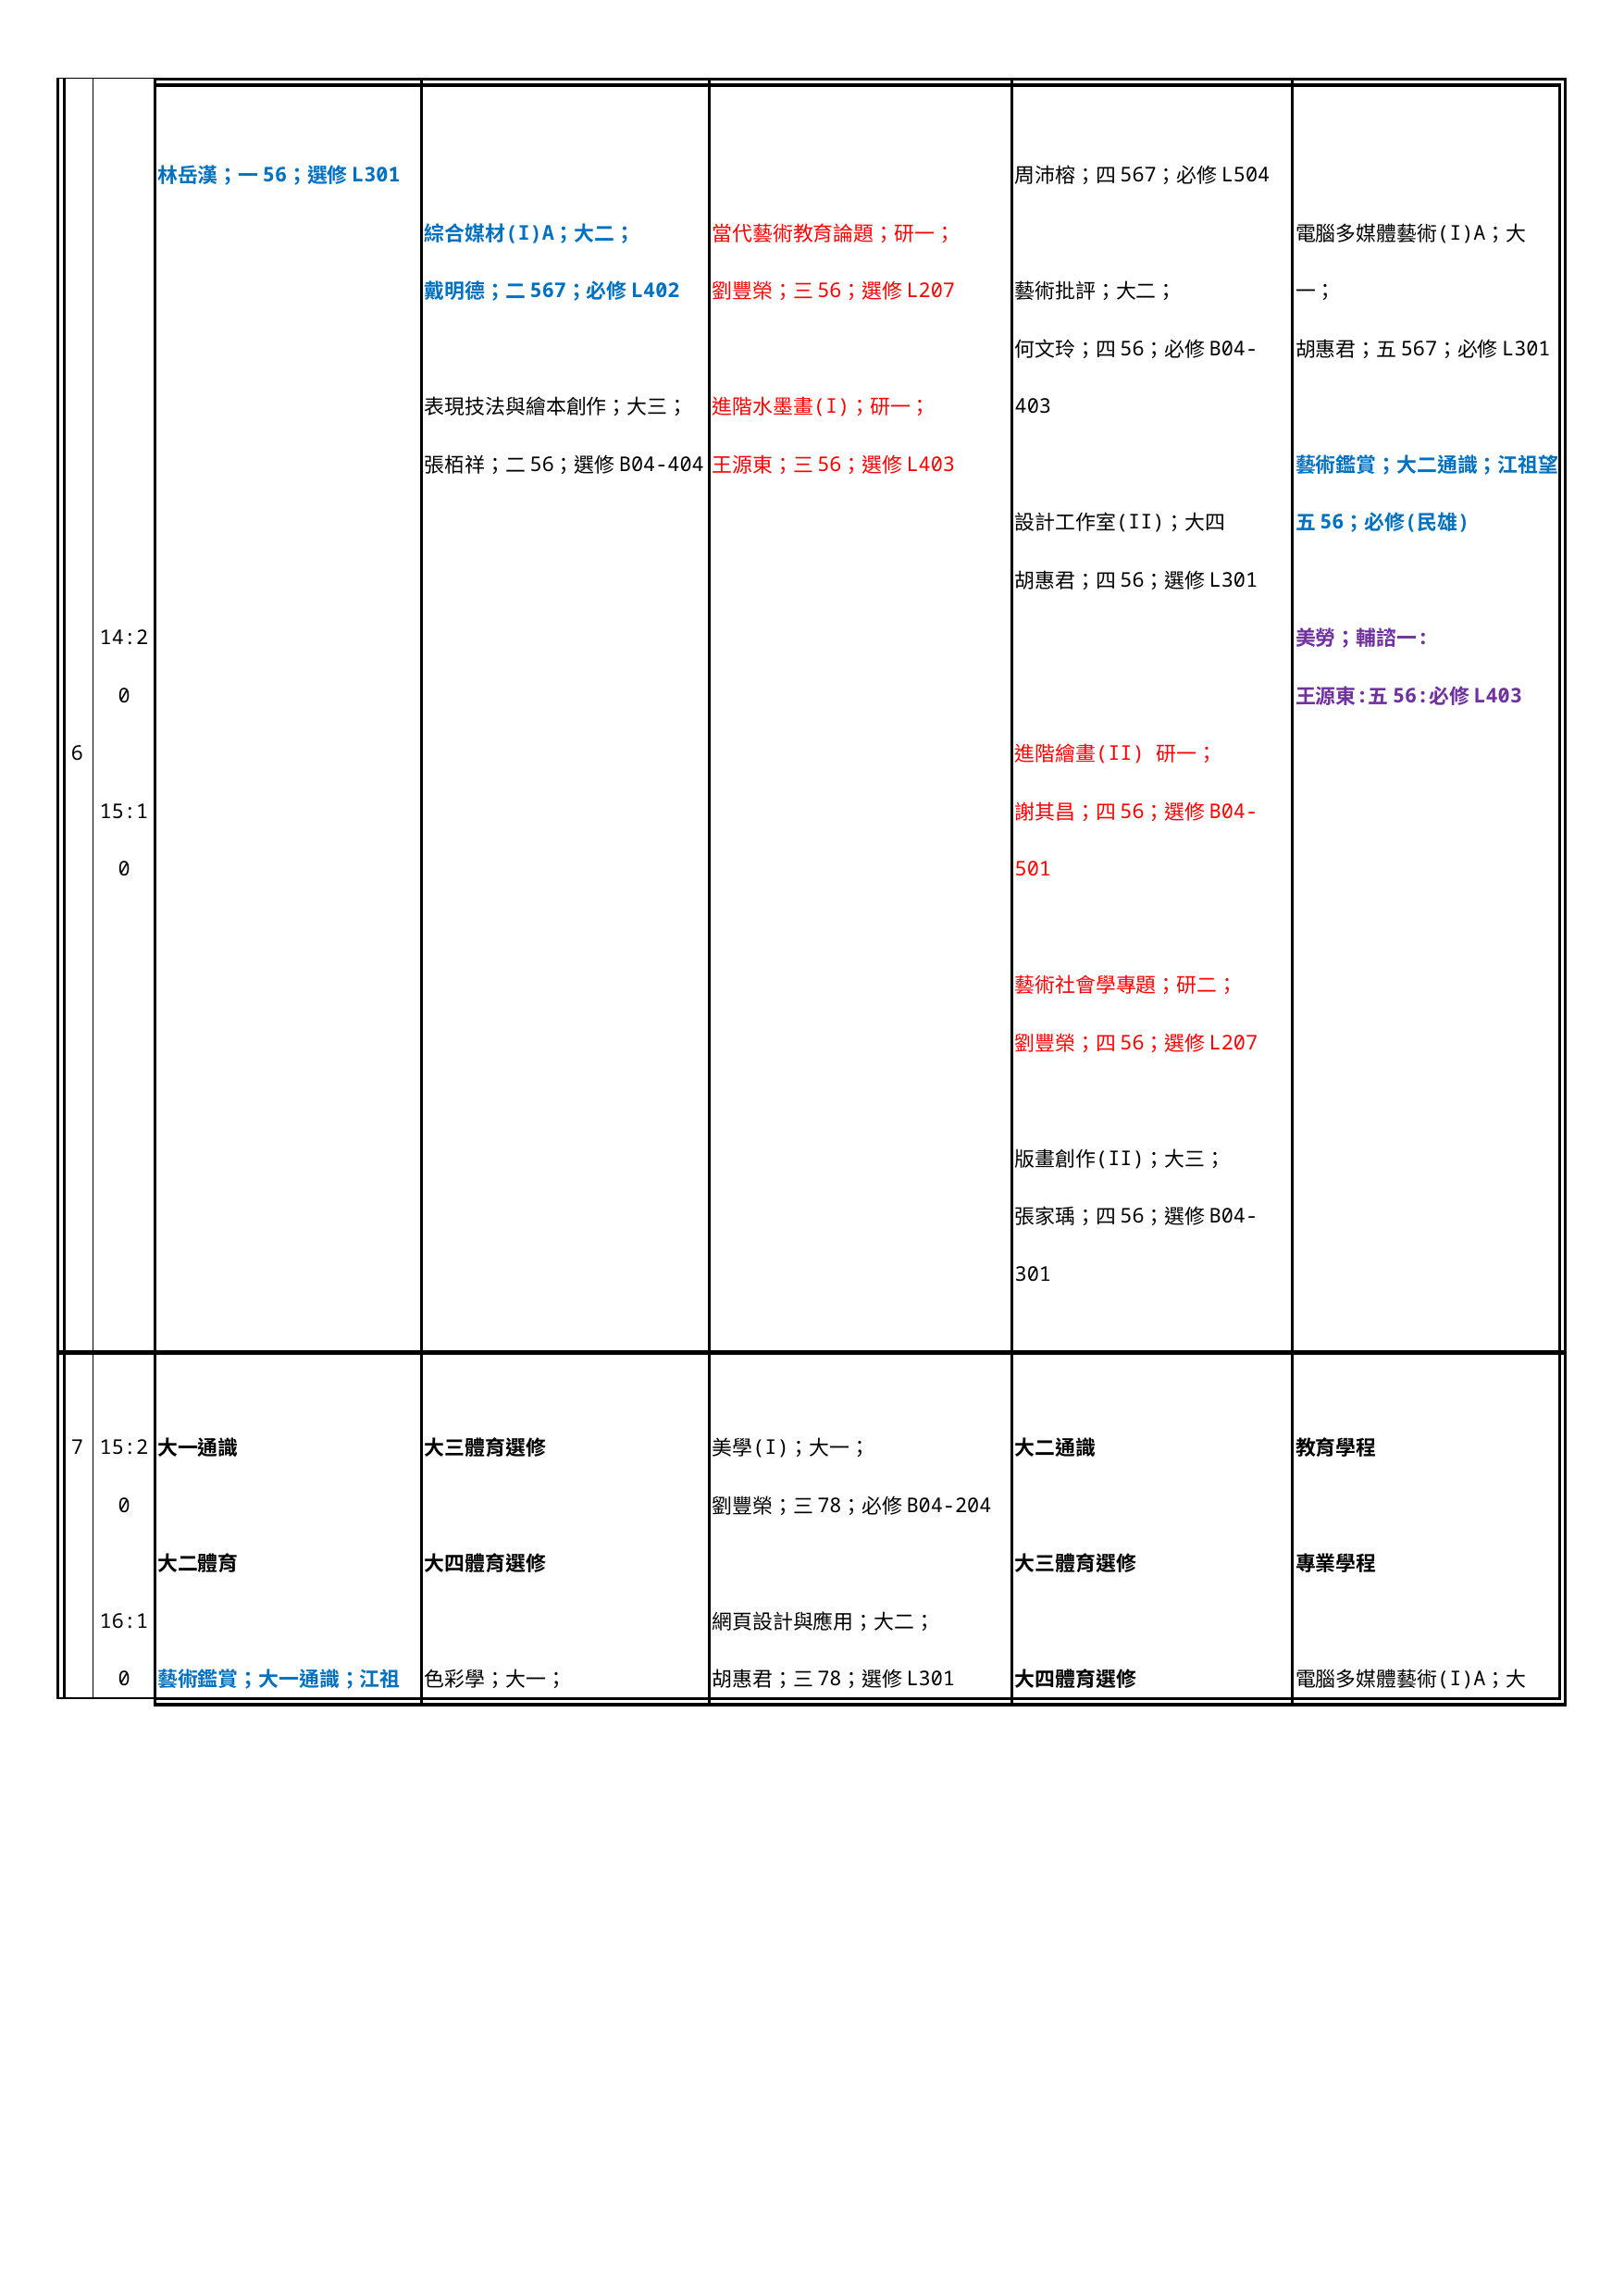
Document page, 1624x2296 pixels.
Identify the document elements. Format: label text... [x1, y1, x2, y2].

table_cell 綜合媒材(I)A；大二； 戴明德；二567；必修L402 表現技法與繪本創作；大三； 張栢祥；二56；選修B04-404 [423, 87, 708, 1350]
table_cell 6 [66, 79, 93, 1350]
table_cell 14:20 15:10 [93, 79, 154, 1350]
table_cell 周沛榕；四567；必修L504 藝術批評；大二； 何文玲；四56；必修B04-403 設計工作室(II)；大四 胡惠君；四56；選修L301 進階繪畫(II) 研一； 謝其昌；四56；選修B04-501 藝術社會學專題；研二； 劉豐榮；四56；選修L207 版畫創作(II)；大三； 張家瑀；四56；選修B04-301 [1013, 87, 1291, 1350]
table_cell 15:20 16:10 [93, 1355, 154, 1697]
table_cell 電腦多媒體藝術(I)A；大一； 胡惠君；五567；必修L301 藝術鑑賞；大二通識；江祖望 五56；必修(民雄) 美勞；輔諮一: 王源東:五56:必修L403 [1294, 81, 1562, 1350]
table_cell 當代藝術教育論題；研一； 劉豐榮；三56；選修L207 進階水墨畫(I)；研一； 王源東；三56；選修L403 [711, 87, 1010, 1350]
table_cell 大二通識 大三體育選修 大四體育選修 [1013, 1355, 1291, 1697]
table_cell 林岳漢；一56；選修L301 [156, 87, 420, 1350]
table_cell 大三體育選修 大四體育選修 色彩學；大一； [423, 1355, 708, 1697]
table_cell 教育學程 專業學程 電腦多媒體藝術(I)A；大 [1294, 1355, 1558, 1697]
table_cell 大一通識 大二體育 藝術鑑賞；大一通識；江祖 [156, 1355, 420, 1697]
table_cell 7 [66, 1355, 93, 1697]
table_cell 美學(I)；大一； 劉豐榮；三78；必修B04-204 網頁設計與應用；大二； 胡惠君；三78；選修L301 [711, 1355, 1010, 1697]
